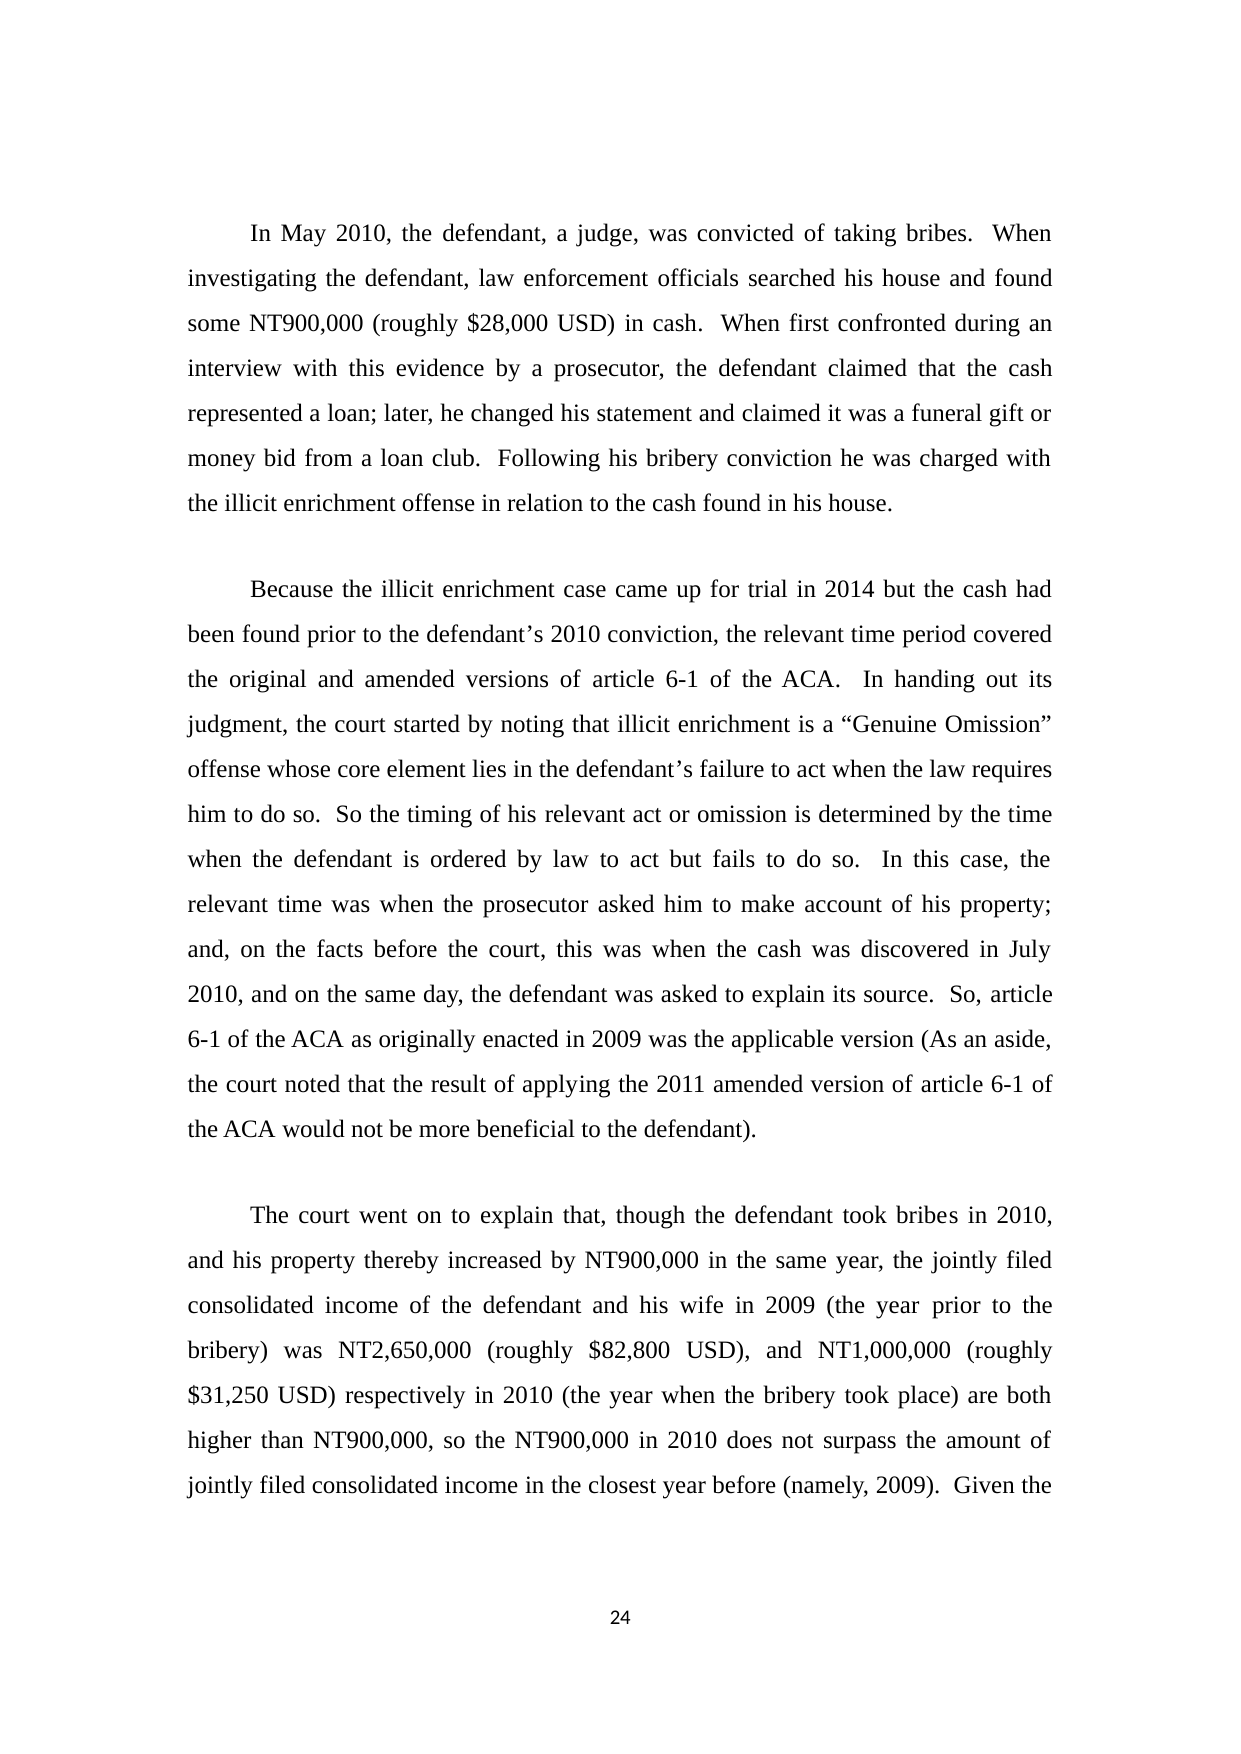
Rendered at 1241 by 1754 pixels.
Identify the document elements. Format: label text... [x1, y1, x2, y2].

text Because the illicit enrichment case came up for trial in 2014 but the cash had been found prior to the defendant’s 2010 conviction, the relevant time period covered the original and amended versions of article 6-1 of the ACA. In handing out its judgment, the court started by noting that illicit enrichment is a “Genuine Omission” offense whose core element lies in the defendant’s failure to act when the law requires him to do so. So the timing of his relevant act or omission is determined by the time when the defendant is ordered by law to act but fails to do so. In this case, the relevant time was when the prosecutor asked him to make account of his property; and, on the facts before the court, this was when the cash was discovered in July 2010, and on the same day, the defendant was asked to explain its source. So, article 6-1 of the ACA as originally enacted in 2009 was the applicable version (As an aside, the court noted that the result of applying the 2011 amended version of article 6-1 of the ACA would not be more beneficial to the defendant). [123, 506, 1117, 1132]
text The court went on to explain that, though the defendant took bribes in 2010, and his property thereby increased by NT900,000 in the same year, the jointly filed consolidated income of the defendant and his wife in 2009 (the year prior to the bribery) was NT2,650,000 (roughly $82,800 USD), and NT1,000,000 (roughly $31,250 USD) respectively in 2010 (the year when the bribery took place) are both higher than NT900,000, so the NT900,000 in 2010 does not surpass the amount of jointly filed consolidated income in the closest year before (namely, 2009). Given the [123, 1132, 1117, 1569]
text In May 2010, the defendant, a judge, was convicted of taking bribes. When investigating the defendant, law enforcement officials searched his house and found some NT900,000 (roughly $28,000 USD) in cash. When first confronted during an interview with this evidence by a prosecutor, the defendant claimed that the cash represented a loan; later, he changed his statement and claimed it was a funeral gift or money bid from a loan club. Following his bribery conviction he was charged with the illicit enrichment offense in relation to the cash found in his house. [123, 150, 1117, 506]
